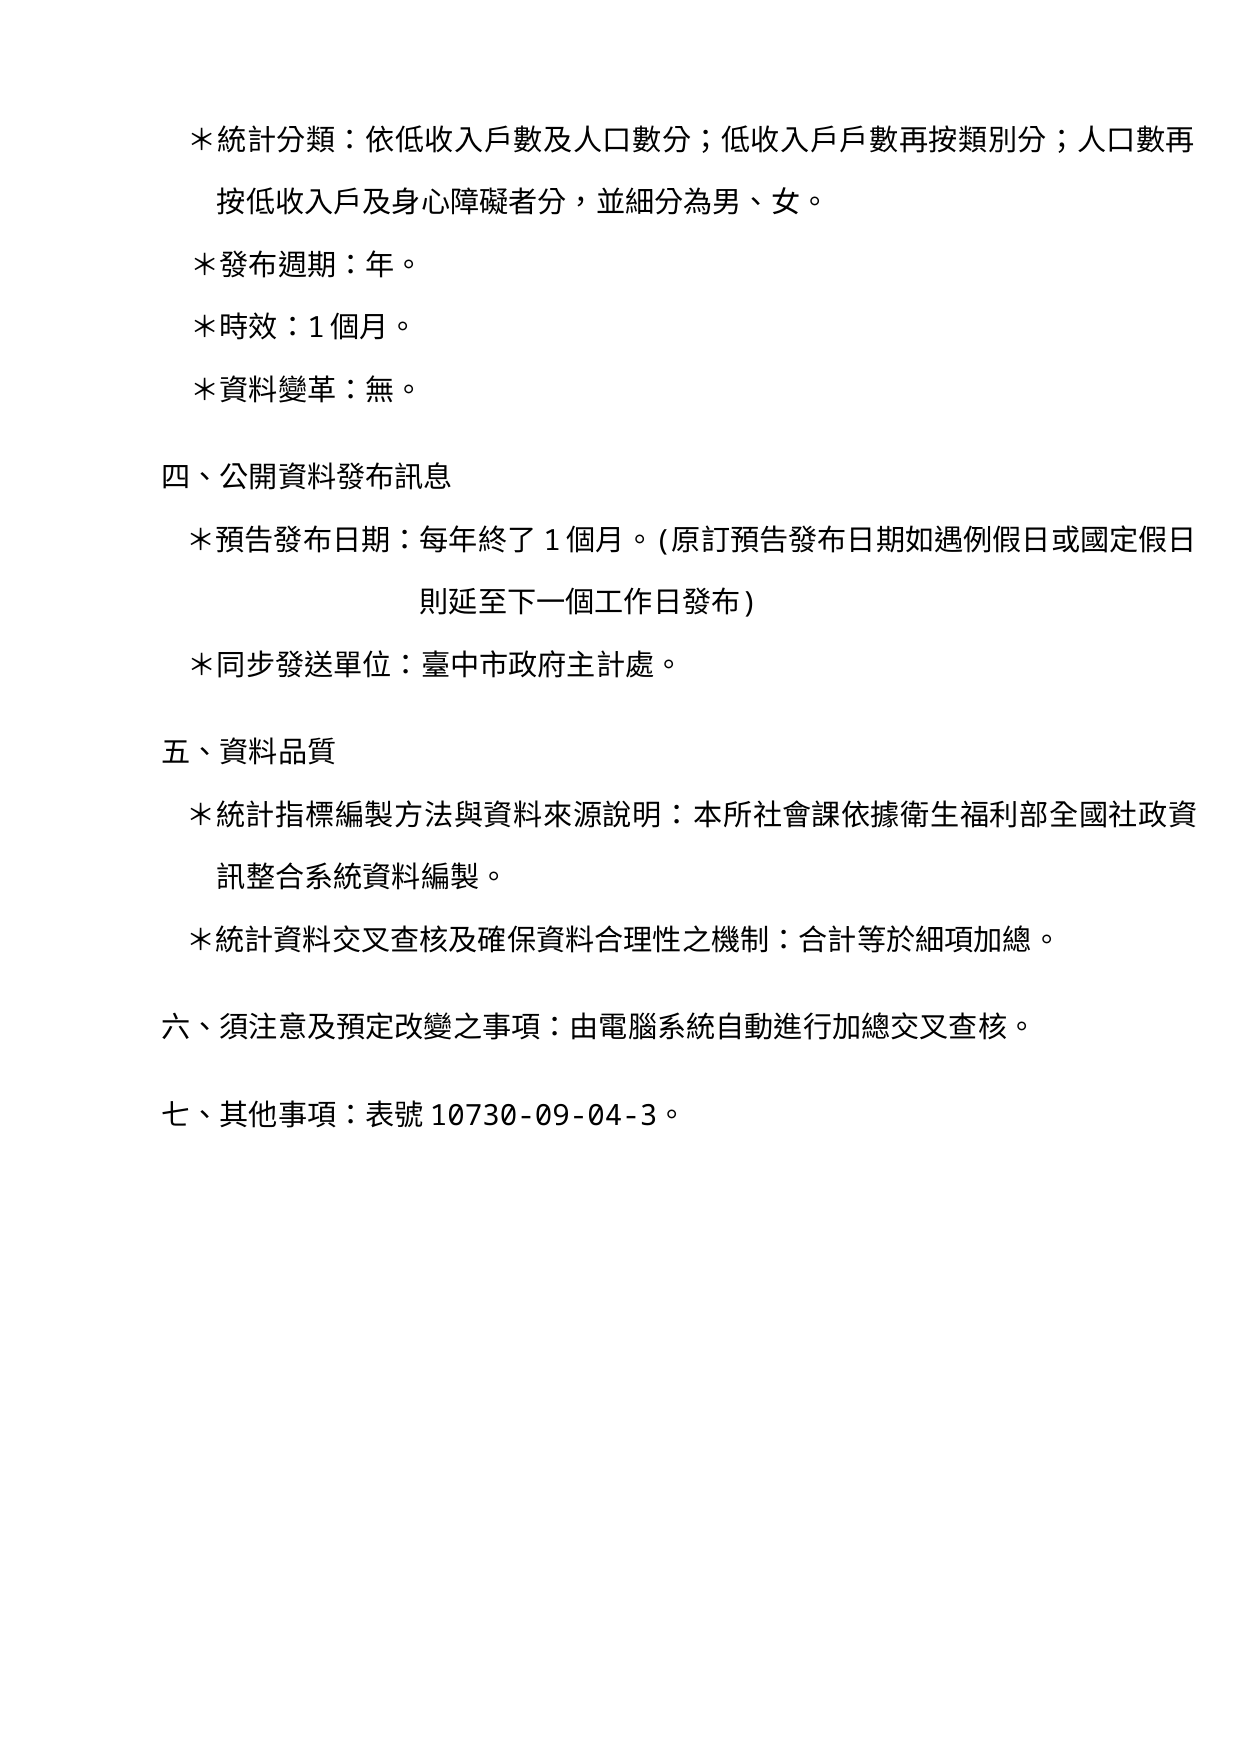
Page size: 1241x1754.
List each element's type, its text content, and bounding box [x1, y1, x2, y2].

table_header 統計資料背景說明 資料種類：社會福利服務統計 資料項目：臺中市沙鹿區原住民低收入戶及身心障礙者統計 一、發布及編製機關單位 ＊發布機關、單位：臺中市沙鹿區公所會計室 ＊編製單位：臺中市沙鹿區公所社會課 ＊聯絡電話：04-26634150 ＊傳真：04-26634161 ＊電子信箱：pooh989@taichung.gov.tw 二、發布形式 口頭： （ ）記者會或說明會 書面： （ ）新聞稿 （ ）報表 （ ）書刊，刊名： ＊電子媒體： （ ）線上書刊及資料庫，網址： （ ）磁片 （ ）光碟片 （V）其他（報表） 三、資料範圍、週期及時效 ＊統計地區範圍及對象：凡在本區設籍之原住民低收入戶及身心障礙者均為統計對象。 ＊統計標準時間：以每年12月底之事實為準。 ＊統計項目定義：依照市府社會局低收入戶及身心障礙者定義之本區原住民。 ＊統計單位：戶、人。 ＊統計分類：依低收入戶數及人口數分；低收入戶戶數再按類別分；人口數再按低收入戶及身心障礙者分，並細分為男、女。 ＊發布週期：年。 ＊時效：1個月。 ＊資料變革：無。 四、公開資料發布訊息 ＊預告發布日期：每年終了1個月。(原訂預告發布日期如遇例假日或國定假日則延至下一個工作日發布) ＊同步發送單位：臺中市政府主計處。 五、資料品質 ＊統計指標編製方法與資料來源說明：本所社會課依據衛生福利部全國社政資訊整合系統資料編製。 ＊統計資料交叉查核及確保資料合理性之機制：合計等於細項加總。 六、須注意及預定改變之事項：由電腦系統自動進行加總交叉查核。 七、其他事項：表號10730-09-04-3。 [150, 96, 1209, 1133]
